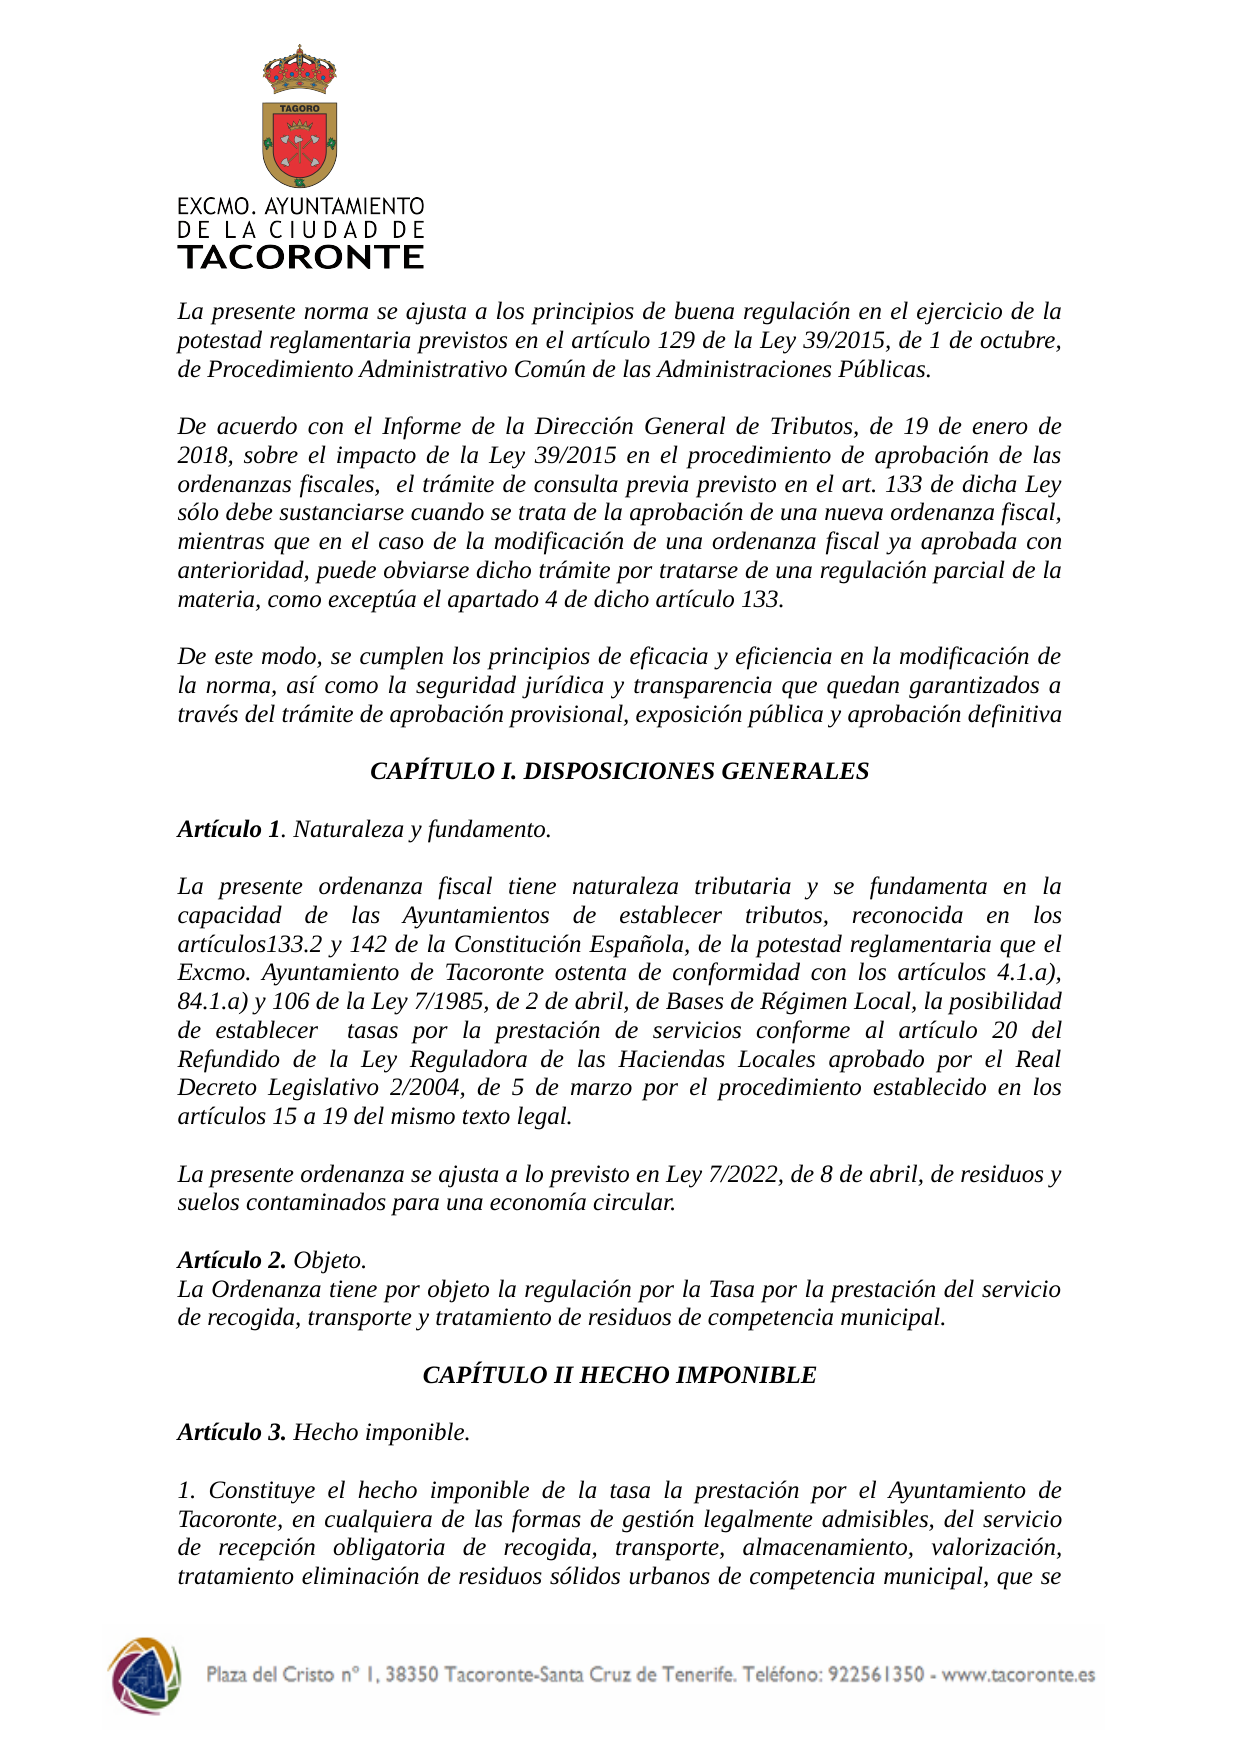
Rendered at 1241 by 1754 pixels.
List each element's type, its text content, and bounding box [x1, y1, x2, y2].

text CAPÍTULO I. DISPOSICIONES GENERALES [177, 756, 1063, 785]
text De este modo, se cumplen los principios de eficacia y eficiencia en la modificación de la norma, así como la seguridad jurídica y transparencia que quedan garantizados a través del trámite de aprobación provisional, exposición pública y aprobación definitiva [177, 641, 1063, 727]
text La presente ordenanza fiscal tiene naturaleza tributaria y se fundamenta en la capacidad de las Ayuntamientos de establecer tributos, reconocida en los artículos133.2 y 142 de la Constitución Española, de la potestad reglamentaria que el Excmo. Ayuntamiento de Tacoronte ostenta de conformidad con los artículos 4.1.a), 84.1.a) y 106 de la Ley 7/1985, de 2 de abril, de Bases de Régimen Local, la posibilidad de establecer tasas por la prestación de servicios conforme al artículo 20 del Refundido de la Ley Reguladora de las Haciendas Locales aprobado por el Real Decreto Legislativo 2/2004, de 5 de marzo por el procedimiento establecido en los artículos 15 a 19 del mismo texto legal. [177, 871, 1063, 1130]
text Artículo 3. Hecho imponible. [177, 1417, 1063, 1446]
text La Ordenanza tiene por objeto la regulación por la Tasa por la prestación del servicio de recogida, transporte y tratamiento de residuos de competencia municipal. [177, 1274, 1063, 1331]
picture [101, 1624, 1105, 1730]
text 1. Constituye el hecho imponible de la tasa la prestación por el Ayuntamiento de Tacoronte, en cualquiera de las formas de gestión legalmente admisibles, del servicio de recepción obligatoria de recogida, transporte, almacenamiento, valorización, tratamiento eliminación de residuos sólidos urbanos de competencia municipal, que se [177, 1475, 1063, 1590]
text Artículo 2. Objeto. [177, 1245, 1063, 1274]
text De acuerdo con el Informe de la Dirección General de Tributos, de 19 de enero de 2018, sobre el impacto de la Ley 39/2015 en el procedimiento de aprobación de las ordenanzas fiscales, el trámite de consulta previa previsto en el art. 133 de dicha Ley sólo debe sustanciarse cuando se trata de la aprobación de una nueva ordenanza fiscal, mientras que en el caso de la modificación de una ordenanza fiscal ya aprobada con anterioridad, puede obviarse dicho trámite por tratarse de una regulación parcial de la materia, como exceptúa el apartado 4 de dicho artículo 133. [177, 411, 1063, 612]
text La presente norma se ajusta a los principios de buena regulación en el ejercicio de la potestad reglamentaria previstos en el artículo 129 de la Ley 39/2015, de 1 de octubre, de Procedimiento Administrativo Común de las Administraciones Públicas. [177, 296, 1063, 382]
text Artículo 1. Naturaleza y fundamento. [177, 814, 1063, 842]
text La presente ordenanza se ajusta a lo previsto en Ley 7/2022, de 8 de abril, de residuos y suelos contaminados para una economía circular. [177, 1159, 1063, 1216]
text CAPÍTULO II HECHO IMPONIBLE [177, 1360, 1063, 1389]
picture [177, 44, 424, 269]
